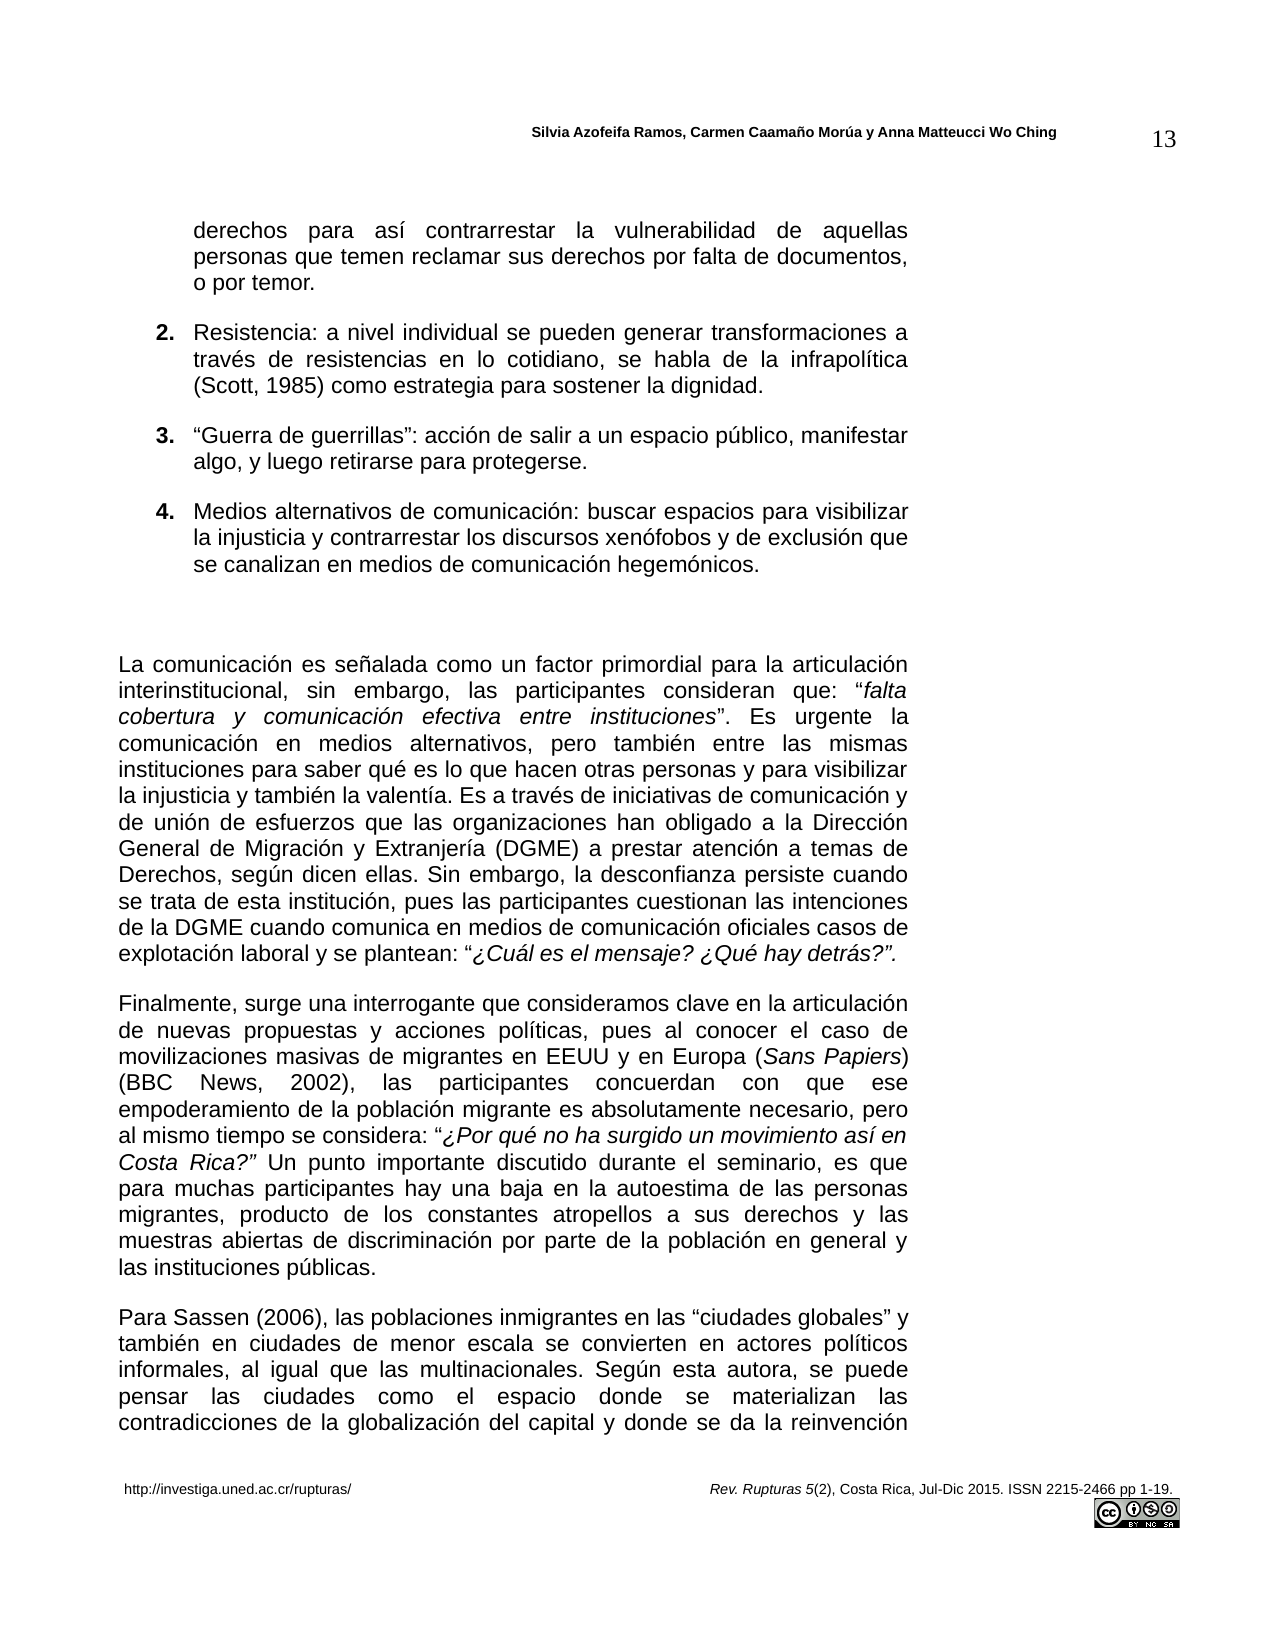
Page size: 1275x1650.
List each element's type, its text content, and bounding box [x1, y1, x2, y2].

list “Guerra de guerrillas”: acción de salir a un espacio público, manifestar algo, y luego retirarse para protegerse. [156, 422, 909, 474]
list Resistencia: a nivel individual se pueden generar transformaciones a través de resistencias en lo cotidiano, se habla de la infrapolítica (Scott, 1985) como estrategia para sostener la dignidad. [156, 319, 909, 398]
text La comunicación es señalada como un factor primordial para la articulación interinstitucional, sin embargo, las participantes consideran que: “falta cobertura y comunicación efectiva entre instituciones”. Es urgente la comunicación en medios alternativos, pero también entre las mismas instituciones para saber qué es lo que hacen otras personas y para visibilizar la injusticia y también la valentía. Es a través de iniciativas de comunicación y de unión de esfuerzos que las organizaciones han obligado a la Dirección General de Migración y Extranjería (DGME) a prestar atención a temas de Derechos, según dicen ellas. Sin embargo, la desconfianza persiste cuando se trata de esta institución, pues las participantes cuestionan las intenciones de la DGME cuando comunica en medios de comunicación oficiales casos de explotación laboral y se plantean: “¿Cuál es el mensaje? ¿Qué hay detrás?”. [118, 651, 909, 967]
picture [1094, 1498, 1180, 1528]
list Medios alternativos de comunicación: buscar espacios para visibilizar la injusticia y contrarrestar los discursos xenófobos y de exclusión que se canalizan en medios de comunicación hegemónicos. [156, 498, 909, 577]
text Finalmente, surge una interrogante que consideramos clave en la articulación de nuevas propuestas y acciones políticas, pues al conocer el caso de movilizaciones masivas de migrantes en EEUU y en Europa (Sans Papiers) (BBC News, 2002), las participantes concuerdan con que ese empoderamiento de la población migrante es absolutamente necesario, pero al mismo tiempo se considera: “¿Por qué no ha surgido un movimiento así en Costa Rica?” Un punto importante discutido durante el seminario, es que para muchas participantes hay una baja en la autoestima de las personas migrantes, producto de los constantes atropellos a sus derechos y las muestras abiertas de discriminación por parte de la población en general y las instituciones públicas. [118, 990, 909, 1280]
text Para Sassen (2006), las poblaciones inmigrantes en las “ciudades globales” y también en ciudades de menor escala se convierten en actores políticos informales, al igual que las multinacionales. Según esta autora, se puede pensar las ciudades como el espacio donde se materializan las contradicciones de la globalización del capital y donde se da la reinvención [118, 1304, 909, 1436]
list derechos para así contrarrestar la vulnerabilidad de aquellas personas que temen reclamar sus derechos por falta de documentos, o por temor. [156, 217, 909, 296]
